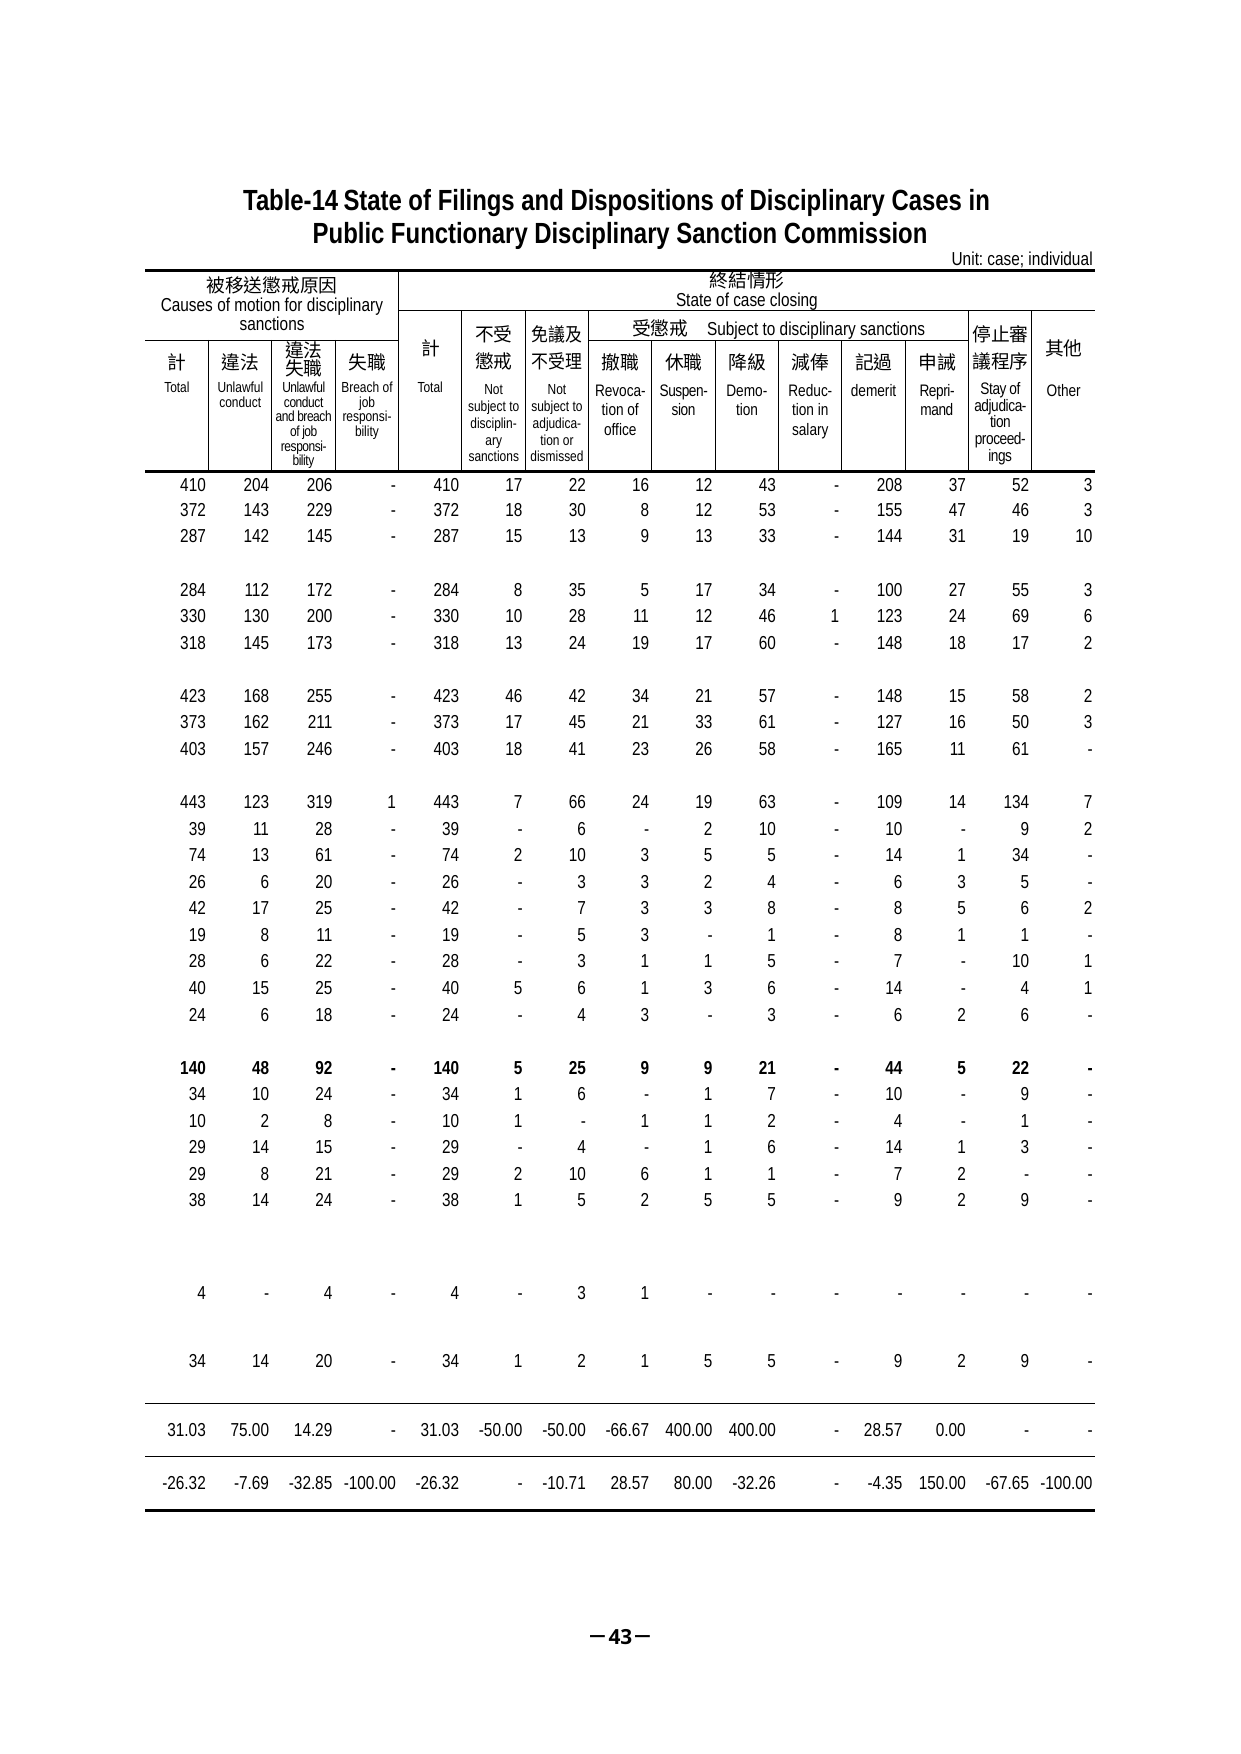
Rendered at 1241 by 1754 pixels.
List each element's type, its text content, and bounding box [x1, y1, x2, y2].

table_cell - [779, 1457, 842, 1509]
table_cell 42 [145, 895, 208, 921]
table_cell Revoca- tion of office [589, 381, 651, 470]
table_cell 29 [145, 1134, 208, 1160]
table_cell - [905, 1107, 968, 1134]
text Public Functionary Disciplinary Sanction Commission [148, 217, 1092, 250]
table_cell [842, 656, 905, 682]
table_cell 4 [715, 868, 778, 895]
table_cell 8 [209, 1160, 272, 1187]
table_cell 2 [905, 1160, 968, 1187]
table_cell 1 [335, 789, 398, 815]
table_cell - [335, 868, 398, 895]
table_cell 10 [525, 1160, 588, 1187]
table_cell - [335, 735, 398, 762]
table_cell 75.00 [209, 1404, 272, 1456]
table_cell 42 [525, 682, 588, 709]
table_cell 319 [272, 789, 335, 815]
table_cell [399, 1028, 462, 1054]
table_cell 28 [525, 603, 588, 629]
table_cell 4 [842, 1107, 905, 1134]
table_cell 26 [652, 735, 715, 762]
table_cell Unlawful conduct and breach of job responsi- bility [272, 381, 335, 470]
table_cell [145, 1214, 208, 1240]
table_cell 10 [525, 842, 588, 868]
table_cell [652, 656, 715, 682]
table_cell 28 [399, 948, 462, 974]
table_cell - [905, 948, 968, 974]
table_cell 8 [272, 1107, 335, 1134]
table_cell 14 [905, 789, 968, 815]
table_cell 2 [905, 1001, 968, 1027]
table_cell 42 [399, 895, 462, 921]
table_cell 10 [209, 1081, 272, 1107]
table_cell - [1032, 1107, 1095, 1134]
table_cell 5 [462, 974, 525, 1001]
table_cell [842, 1028, 905, 1054]
table_cell 1 [652, 1160, 715, 1187]
table_cell [1032, 1214, 1095, 1240]
table_cell [272, 1240, 335, 1267]
table_cell - [335, 1134, 398, 1160]
table_cell 違法 失職 [272, 341, 335, 381]
table_cell 5 [715, 1187, 778, 1213]
table_cell [905, 656, 968, 682]
table_cell 80.00 [652, 1457, 715, 1509]
table_cell 318 [145, 629, 208, 656]
table_cell [715, 762, 778, 788]
table_cell 173 [272, 629, 335, 656]
table_cell [462, 1028, 525, 1054]
table_cell 255 [272, 682, 335, 709]
table_cell - [1032, 1134, 1095, 1160]
table_cell 34 [589, 682, 652, 709]
table_cell 148 [842, 682, 905, 709]
table_cell - [1032, 1320, 1095, 1402]
table_cell 7 [1032, 789, 1095, 815]
table_cell 3 [589, 921, 652, 948]
table_cell [145, 762, 208, 788]
table_cell 撤職 [589, 341, 651, 381]
table_cell 162 [209, 709, 272, 735]
table_cell 2 [905, 1187, 968, 1213]
table_cell 33 [715, 523, 778, 549]
table_cell 2 [1032, 682, 1095, 709]
table_cell 3 [652, 895, 715, 921]
table_cell [525, 1214, 588, 1240]
table_cell [969, 1028, 1032, 1054]
table_cell 4 [969, 974, 1032, 1001]
table_cell 1 [462, 1081, 525, 1107]
table_cell 3 [969, 1134, 1032, 1160]
table_cell - [779, 815, 842, 842]
table_cell 443 [399, 789, 462, 815]
table_cell [589, 1028, 652, 1054]
table_cell - [1032, 1187, 1095, 1213]
table_cell [1032, 1240, 1095, 1267]
table_cell - [969, 1267, 1032, 1320]
table_cell - [779, 1404, 842, 1456]
table_cell 16 [589, 473, 652, 496]
table_cell 400.00 [652, 1404, 715, 1456]
table_cell Repri-mand [906, 381, 968, 470]
table_cell 18 [272, 1001, 335, 1027]
table_cell 28.57 [589, 1457, 652, 1509]
table_cell [969, 1214, 1032, 1240]
table_cell 4 [272, 1267, 335, 1320]
table_cell 34 [969, 842, 1032, 868]
table_cell 6 [525, 815, 588, 842]
table_cell - [335, 629, 398, 656]
table_cell - [462, 868, 525, 895]
table_cell 34 [715, 576, 778, 602]
table_cell Total [399, 381, 461, 470]
table_header 被移送懲戒原因 Causes of motion for disciplinary sanctions [145, 272, 398, 340]
table_cell [525, 1240, 588, 1267]
table_cell - [842, 1267, 905, 1320]
table_cell [462, 1214, 525, 1240]
table_cell 24 [525, 629, 588, 656]
table_cell 24 [905, 603, 968, 629]
table_cell [779, 1028, 842, 1054]
table_cell 17 [462, 709, 525, 735]
table_cell [779, 1240, 842, 1267]
table_cell - [335, 1404, 398, 1456]
table_cell - [335, 603, 398, 629]
table_cell 74 [145, 842, 208, 868]
table_cell 18 [462, 735, 525, 762]
table_cell [779, 762, 842, 788]
table_cell 403 [145, 735, 208, 762]
table_cell 1 [779, 603, 842, 629]
table_cell [589, 762, 652, 788]
table_cell - [462, 1001, 525, 1027]
table_cell - [779, 1160, 842, 1187]
table_cell [272, 1214, 335, 1240]
table_cell - [969, 1160, 1032, 1187]
table_cell - [335, 1320, 398, 1402]
table_cell 10 [399, 1107, 462, 1134]
table_cell 1 [462, 1187, 525, 1213]
table_cell 74 [399, 842, 462, 868]
table_cell 140 [399, 1054, 462, 1081]
table_cell 2 [525, 1320, 588, 1402]
table_cell 34 [399, 1320, 462, 1402]
table_cell 失職 [336, 341, 398, 381]
table_cell [715, 549, 778, 576]
table_cell 15 [209, 974, 272, 1001]
table_cell [525, 762, 588, 788]
table_cell - [462, 921, 525, 948]
table_cell - [905, 1081, 968, 1107]
table_cell 31.03 [399, 1404, 462, 1456]
table_cell - [779, 1320, 842, 1402]
table_cell 5 [969, 868, 1032, 895]
table_cell 休職 [652, 341, 715, 381]
table_cell 19 [399, 921, 462, 948]
table_cell 14 [842, 974, 905, 1001]
table_cell [905, 549, 968, 576]
table_cell 31 [905, 523, 968, 549]
table_cell 4 [399, 1267, 462, 1320]
table_cell 46 [715, 603, 778, 629]
table_cell - [525, 1107, 588, 1134]
table_cell Other [1032, 381, 1095, 470]
table_cell 6 [525, 1081, 588, 1107]
table_cell [842, 549, 905, 576]
table_cell 5 [715, 948, 778, 974]
table_cell Reduc- tion in salary [779, 381, 841, 470]
table_cell 4 [525, 1134, 588, 1160]
table_cell 8 [842, 921, 905, 948]
table_cell [335, 1214, 398, 1240]
table_cell - [779, 842, 842, 868]
table_cell - [335, 815, 398, 842]
table_cell -66.67 [589, 1404, 652, 1456]
table_cell 134 [969, 789, 1032, 815]
table_cell [335, 656, 398, 682]
table_cell -26.32 [145, 1457, 208, 1509]
table_cell 6 [209, 948, 272, 974]
table_cell [905, 1240, 968, 1267]
table_cell 46 [969, 496, 1032, 523]
table_cell 2 [905, 1320, 968, 1402]
table_cell 3 [589, 868, 652, 895]
table_cell 其他 [1032, 311, 1095, 381]
table_cell 10 [145, 1107, 208, 1134]
table_cell 100 [842, 576, 905, 602]
table_cell 443 [145, 789, 208, 815]
table_header 終結情形 State of case closing [399, 272, 1095, 310]
table_cell 44 [842, 1054, 905, 1081]
table_cell [969, 762, 1032, 788]
table_cell 58 [715, 735, 778, 762]
table_cell - [779, 1054, 842, 1081]
table_cell [335, 762, 398, 788]
table_cell 29 [399, 1160, 462, 1187]
table_cell - [905, 815, 968, 842]
table_cell [652, 549, 715, 576]
table_cell 3 [1032, 496, 1095, 523]
table_cell 287 [145, 523, 208, 549]
table_cell - [1032, 842, 1095, 868]
table_cell 284 [145, 576, 208, 602]
table_cell - [715, 1267, 778, 1320]
table_cell 9 [969, 1081, 1032, 1107]
table_cell - [1032, 1081, 1095, 1107]
table_cell - [779, 921, 842, 948]
table_cell 40 [145, 974, 208, 1001]
table_cell [335, 1240, 398, 1267]
table_cell 不受 懲戒 [462, 311, 525, 381]
table_cell 5 [905, 1054, 968, 1081]
table_cell 14 [209, 1134, 272, 1160]
table_cell [335, 549, 398, 576]
table_cell 13 [462, 629, 525, 656]
table_cell [589, 1214, 652, 1240]
table_cell 降級 [716, 341, 778, 381]
table_cell 24 [272, 1081, 335, 1107]
table_cell 5 [525, 1187, 588, 1213]
table_cell 19 [652, 789, 715, 815]
table_cell 2 [1032, 815, 1095, 842]
table_cell 21 [272, 1160, 335, 1187]
table_cell - [1032, 1404, 1095, 1456]
table_cell -32.26 [715, 1457, 778, 1509]
table_cell 12 [652, 473, 715, 496]
table_cell 6 [589, 1160, 652, 1187]
table_cell - [462, 895, 525, 921]
table_cell 1 [969, 921, 1032, 948]
table_cell 1 [715, 921, 778, 948]
table_cell 1 [905, 842, 968, 868]
table_cell 17 [209, 895, 272, 921]
table_cell 10 [842, 1081, 905, 1107]
table_cell 受懲戒 Subject to disciplinary sanctions [589, 311, 968, 340]
table_cell - [779, 1081, 842, 1107]
table_cell 11 [589, 603, 652, 629]
table_cell 2 [589, 1187, 652, 1213]
table_cell [145, 549, 208, 576]
table_cell [462, 656, 525, 682]
table_cell 206 [272, 473, 335, 496]
table_cell 計 [145, 341, 208, 381]
table_cell [715, 1028, 778, 1054]
table_cell 22 [525, 473, 588, 496]
table_cell 6 [842, 1001, 905, 1027]
table_cell 168 [209, 682, 272, 709]
table_cell 20 [272, 868, 335, 895]
table_cell -4.35 [842, 1457, 905, 1509]
table_cell 18 [462, 496, 525, 523]
table_cell 22 [272, 948, 335, 974]
table_cell 3 [1032, 473, 1095, 496]
table_cell 26 [145, 868, 208, 895]
table_cell 17 [969, 629, 1032, 656]
table_cell [652, 1028, 715, 1054]
table_cell 112 [209, 576, 272, 602]
table_cell 9 [969, 1320, 1032, 1402]
table_cell 0.00 [905, 1404, 968, 1456]
table_cell [905, 1214, 968, 1240]
table_cell 208 [842, 473, 905, 496]
table_cell 142 [209, 523, 272, 549]
table_cell 13 [209, 842, 272, 868]
table_cell 5 [905, 895, 968, 921]
table_cell - [779, 1187, 842, 1213]
table_cell Not subject to adjudica- tion or dismissed [526, 381, 588, 470]
table_cell [715, 1214, 778, 1240]
table_cell 1 [652, 1134, 715, 1160]
table_cell 38 [399, 1187, 462, 1213]
table_cell 24 [399, 1001, 462, 1027]
table_cell 43 [715, 473, 778, 496]
table_cell Suspen- sion [652, 381, 715, 470]
table_cell 19 [969, 523, 1032, 549]
table_cell 24 [589, 789, 652, 815]
table_cell - [1032, 1267, 1095, 1320]
table_cell 127 [842, 709, 905, 735]
table_cell - [209, 1267, 272, 1320]
table_cell 61 [272, 842, 335, 868]
table_cell - [969, 1404, 1032, 1456]
table_cell - [462, 815, 525, 842]
table_cell 1 [462, 1320, 525, 1402]
table_cell -50.00 [525, 1404, 588, 1456]
table_cell 1 [652, 948, 715, 974]
table_cell [462, 549, 525, 576]
table_cell 37 [905, 473, 968, 496]
table_cell [779, 656, 842, 682]
table_cell Unlawful conduct [209, 381, 271, 470]
table_cell Breach of job responsi- bility [336, 381, 398, 470]
table_cell [209, 656, 272, 682]
table_cell 免議及不受理 [526, 311, 588, 381]
table_cell 6 [209, 868, 272, 895]
table_cell - [335, 974, 398, 1001]
table_cell 10 [842, 815, 905, 842]
table_cell - [652, 921, 715, 948]
table_cell 5 [652, 1320, 715, 1402]
table_cell 減俸 [779, 341, 841, 381]
table_cell 9 [589, 523, 652, 549]
table_cell 373 [399, 709, 462, 735]
table_cell 145 [209, 629, 272, 656]
table_cell 40 [399, 974, 462, 1001]
table_cell - [779, 974, 842, 1001]
table_cell 25 [525, 1054, 588, 1081]
table_cell 16 [905, 709, 968, 735]
table_cell 8 [715, 895, 778, 921]
table_cell [209, 1240, 272, 1267]
table_cell 10 [1032, 523, 1095, 549]
table_cell - [905, 974, 968, 1001]
text Unit: case; individual [148, 250, 1092, 269]
table_cell [272, 762, 335, 788]
table_cell 13 [525, 523, 588, 549]
table_cell - [779, 1134, 842, 1160]
table_cell -7.69 [209, 1457, 272, 1509]
table_cell 2 [652, 868, 715, 895]
table_cell 申誡 [906, 341, 968, 381]
table_cell [399, 549, 462, 576]
table_cell - [1032, 868, 1095, 895]
table_cell 8 [842, 895, 905, 921]
table_cell 52 [969, 473, 1032, 496]
table_cell 38 [145, 1187, 208, 1213]
table_cell 13 [652, 523, 715, 549]
table_cell 34 [145, 1320, 208, 1402]
table_cell 204 [209, 473, 272, 496]
table_cell 1 [589, 1320, 652, 1402]
table_cell 8 [589, 496, 652, 523]
table_cell 400.00 [715, 1404, 778, 1456]
table_cell 34 [399, 1081, 462, 1107]
table_cell [1032, 1028, 1095, 1054]
table_cell -67.65 [969, 1457, 1032, 1509]
table_cell 1 [462, 1107, 525, 1134]
table_cell 34 [145, 1081, 208, 1107]
table_cell - [1032, 1054, 1095, 1081]
text Table-14 State of Filings and Dispositions of Disciplinary Cases in [148, 183, 1092, 217]
table_cell [272, 1028, 335, 1054]
table_cell - [335, 496, 398, 523]
table_cell -26.32 [399, 1457, 462, 1509]
table_cell 14 [209, 1187, 272, 1213]
table_cell [209, 1214, 272, 1240]
table_cell 7 [462, 789, 525, 815]
table_cell - [462, 1134, 525, 1160]
table_cell 60 [715, 629, 778, 656]
table_cell 372 [145, 496, 208, 523]
table_cell -32.85 [272, 1457, 335, 1509]
table_cell 410 [399, 473, 462, 496]
table_cell - [589, 1134, 652, 1160]
table_cell 410 [145, 473, 208, 496]
table_cell 19 [589, 629, 652, 656]
table_cell [209, 549, 272, 576]
table_cell 55 [969, 576, 1032, 602]
table_cell 330 [145, 603, 208, 629]
table_cell 6 [842, 868, 905, 895]
table_cell 2 [715, 1107, 778, 1134]
table_cell 423 [399, 682, 462, 709]
table_cell 14 [842, 1134, 905, 1160]
table_cell 8 [209, 921, 272, 948]
table_cell 24 [272, 1187, 335, 1213]
table_cell [652, 1214, 715, 1240]
table_cell 330 [399, 603, 462, 629]
table_cell Stay of adjudica- tion proceed- ings [969, 381, 1031, 470]
table_cell 172 [272, 576, 335, 602]
table_cell 2 [652, 815, 715, 842]
table_cell 5 [462, 1054, 525, 1081]
table_cell 229 [272, 496, 335, 523]
table_cell 14 [842, 842, 905, 868]
table_cell 25 [272, 895, 335, 921]
table_cell 109 [842, 789, 905, 815]
table_cell 2 [1032, 895, 1095, 921]
table_cell 1 [589, 974, 652, 1001]
table_cell 23 [589, 735, 652, 762]
table_cell 1 [589, 1107, 652, 1134]
table_cell [399, 762, 462, 788]
table_cell 373 [145, 709, 208, 735]
table_cell 9 [589, 1054, 652, 1081]
table_cell [209, 762, 272, 788]
table_cell 48 [209, 1054, 272, 1081]
table_cell 1 [1032, 948, 1095, 974]
table_cell [209, 1028, 272, 1054]
table_cell [842, 1240, 905, 1267]
table_cell demerit [842, 381, 905, 470]
table_cell 143 [209, 496, 272, 523]
table_cell 28.57 [842, 1404, 905, 1456]
table_cell -10.71 [525, 1457, 588, 1509]
table_cell - [335, 948, 398, 974]
table_cell - [335, 1160, 398, 1187]
table_cell - [779, 1267, 842, 1320]
table_cell 4 [525, 1001, 588, 1027]
table_cell 211 [272, 709, 335, 735]
table_cell - [335, 682, 398, 709]
table_cell - [335, 576, 398, 602]
table_cell 3 [1032, 709, 1095, 735]
table_cell 35 [525, 576, 588, 602]
table_cell [589, 1240, 652, 1267]
table_cell 3 [525, 948, 588, 974]
table_cell - [462, 1457, 525, 1509]
table_cell [272, 549, 335, 576]
table_cell 5 [652, 842, 715, 868]
table_cell 61 [715, 709, 778, 735]
table_cell [905, 1028, 968, 1054]
table_cell [399, 656, 462, 682]
table_cell - [779, 682, 842, 709]
table_cell 9 [652, 1054, 715, 1081]
table_cell - [652, 1001, 715, 1027]
table_cell 4 [145, 1267, 208, 1320]
table_cell 6 [1032, 603, 1095, 629]
table_cell - [1032, 921, 1095, 948]
table_cell [462, 762, 525, 788]
table_cell 19 [145, 921, 208, 948]
table_cell 47 [905, 496, 968, 523]
table_cell 5 [589, 576, 652, 602]
table_cell 1 [969, 1107, 1032, 1134]
table_cell - [779, 709, 842, 735]
table_cell [525, 656, 588, 682]
table_cell 58 [969, 682, 1032, 709]
table_cell 10 [969, 948, 1032, 974]
table_cell 30 [525, 496, 588, 523]
table_cell [399, 1214, 462, 1240]
table_cell 29 [145, 1160, 208, 1187]
table_cell 14.29 [272, 1404, 335, 1456]
table_cell [1032, 549, 1095, 576]
table_cell 45 [525, 709, 588, 735]
table_cell - [335, 1107, 398, 1134]
table_cell 停止審議程序 [969, 311, 1031, 381]
table_cell 28 [272, 815, 335, 842]
table_cell 14 [209, 1320, 272, 1402]
table_cell 3 [525, 1267, 588, 1320]
table_cell [652, 1240, 715, 1267]
table_cell 9 [842, 1320, 905, 1402]
table_cell 1 [905, 921, 968, 948]
table_cell - [335, 709, 398, 735]
table_cell - [779, 868, 842, 895]
table_cell Total [145, 381, 208, 470]
table_cell [589, 656, 652, 682]
table_cell 1 [905, 1134, 968, 1160]
table_cell 150.00 [905, 1457, 968, 1509]
table_cell 92 [272, 1054, 335, 1081]
table_cell - [779, 948, 842, 974]
table_cell Demo- tion [716, 381, 778, 470]
table_cell [1032, 762, 1095, 788]
table_cell 2 [209, 1107, 272, 1134]
table_cell [272, 656, 335, 682]
table_cell 12 [652, 603, 715, 629]
table_cell 11 [272, 921, 335, 948]
table_cell [779, 1214, 842, 1240]
table_cell - [779, 789, 842, 815]
table_cell 20 [272, 1320, 335, 1402]
table_cell - [779, 496, 842, 523]
table_cell 11 [209, 815, 272, 842]
table_cell - [652, 1267, 715, 1320]
table_cell [1032, 656, 1095, 682]
table_cell - [335, 1081, 398, 1107]
table_cell [779, 549, 842, 576]
table_cell - [779, 473, 842, 496]
table_cell - [335, 842, 398, 868]
table_cell [589, 549, 652, 576]
table_cell - [1032, 1001, 1095, 1027]
table_cell - [589, 815, 652, 842]
table_cell 6 [209, 1001, 272, 1027]
table_cell 1 [652, 1081, 715, 1107]
table_cell 1 [652, 1107, 715, 1134]
table_cell 403 [399, 735, 462, 762]
table_cell [905, 762, 968, 788]
table_cell 148 [842, 629, 905, 656]
table_cell 18 [905, 629, 968, 656]
table_cell 140 [145, 1054, 208, 1081]
table_cell 1 [1032, 974, 1095, 1001]
table_cell - [335, 1001, 398, 1027]
table_cell 144 [842, 523, 905, 549]
table_cell - [335, 1267, 398, 1320]
table_cell [399, 1240, 462, 1267]
table_cell [969, 656, 1032, 682]
table_cell 33 [652, 709, 715, 735]
table_cell 39 [399, 815, 462, 842]
table_cell 27 [905, 576, 968, 602]
table_cell - [905, 1267, 968, 1320]
table_cell 29 [399, 1134, 462, 1160]
table_cell 46 [462, 682, 525, 709]
table_cell 130 [209, 603, 272, 629]
table_cell 6 [969, 895, 1032, 921]
table_cell 7 [525, 895, 588, 921]
table_cell 9 [842, 1187, 905, 1213]
table_cell 39 [145, 815, 208, 842]
table_cell 計 [399, 311, 461, 381]
table_cell 7 [842, 948, 905, 974]
table_cell 7 [842, 1160, 905, 1187]
table_cell 372 [399, 496, 462, 523]
table_cell - [1032, 1160, 1095, 1187]
table_cell [462, 1240, 525, 1267]
table_cell 284 [399, 576, 462, 602]
table_cell 7 [715, 1081, 778, 1107]
table_cell - [1032, 735, 1095, 762]
table_cell 9 [969, 1187, 1032, 1213]
table_cell 記過 [842, 341, 905, 381]
table_cell 3 [525, 868, 588, 895]
table_cell 24 [145, 1001, 208, 1027]
table_cell [525, 1028, 588, 1054]
table_cell [715, 656, 778, 682]
table_cell [525, 549, 588, 576]
table_cell 3 [589, 895, 652, 921]
table_cell 2 [1032, 629, 1095, 656]
table_cell 5 [652, 1187, 715, 1213]
table_cell 5 [525, 921, 588, 948]
table_cell - [779, 1107, 842, 1134]
table_cell 145 [272, 523, 335, 549]
table_cell Not subject to disciplin- ary sanctions [462, 381, 525, 470]
table_cell 17 [462, 473, 525, 496]
table_cell - [779, 576, 842, 602]
table_cell 3 [589, 1001, 652, 1027]
table_cell 423 [145, 682, 208, 709]
table_cell 21 [715, 1054, 778, 1081]
table_cell 10 [715, 815, 778, 842]
table_cell 3 [589, 842, 652, 868]
table_cell 17 [652, 629, 715, 656]
table_cell - [779, 629, 842, 656]
table_cell - [779, 735, 842, 762]
table_cell 12 [652, 496, 715, 523]
table_cell [715, 1240, 778, 1267]
table_cell [842, 762, 905, 788]
table_cell 1 [715, 1160, 778, 1187]
table_cell 41 [525, 735, 588, 762]
table_cell 6 [715, 1134, 778, 1160]
table_cell 50 [969, 709, 1032, 735]
table_cell - [335, 1054, 398, 1081]
table_cell [145, 1028, 208, 1054]
table_cell 21 [652, 682, 715, 709]
table_cell 69 [969, 603, 1032, 629]
table_cell - [462, 948, 525, 974]
table_cell 123 [209, 789, 272, 815]
table_cell 2 [462, 842, 525, 868]
table_cell - [779, 1001, 842, 1027]
table_cell 15 [905, 682, 968, 709]
table_cell 57 [715, 682, 778, 709]
table_cell 2 [462, 1160, 525, 1187]
table_cell 3 [652, 974, 715, 1001]
table_cell 9 [969, 815, 1032, 842]
table_cell 1 [589, 948, 652, 974]
table_cell [842, 1214, 905, 1240]
table_cell - [462, 1267, 525, 1320]
table_cell 318 [399, 629, 462, 656]
table_cell 246 [272, 735, 335, 762]
table_cell -100.00 [335, 1457, 398, 1509]
table_cell 15 [462, 523, 525, 549]
table_cell 200 [272, 603, 335, 629]
table_cell - [335, 895, 398, 921]
table_cell - [335, 523, 398, 549]
table_cell 155 [842, 496, 905, 523]
table_cell 5 [715, 842, 778, 868]
table_cell 26 [399, 868, 462, 895]
table_cell - [779, 895, 842, 921]
table_cell 157 [209, 735, 272, 762]
table_cell 31.03 [145, 1404, 208, 1456]
table_cell 6 [525, 974, 588, 1001]
table_cell 6 [969, 1001, 1032, 1027]
table_cell 53 [715, 496, 778, 523]
table_cell 66 [525, 789, 588, 815]
table_cell - [335, 473, 398, 496]
table_cell -100.00 [1032, 1457, 1095, 1509]
table_cell 3 [905, 868, 968, 895]
table_cell 8 [462, 576, 525, 602]
table_cell 165 [842, 735, 905, 762]
table_cell 3 [715, 1001, 778, 1027]
table_cell 6 [715, 974, 778, 1001]
table_cell 61 [969, 735, 1032, 762]
table_cell -50.00 [462, 1404, 525, 1456]
table_cell - [335, 1187, 398, 1213]
table_cell 1 [589, 1267, 652, 1320]
table_cell 17 [652, 576, 715, 602]
table_cell 15 [272, 1134, 335, 1160]
table_cell [652, 762, 715, 788]
table_cell - [779, 523, 842, 549]
table_cell 5 [715, 1320, 778, 1402]
table_cell 25 [272, 974, 335, 1001]
table_cell 287 [399, 523, 462, 549]
table_cell [145, 656, 208, 682]
table_cell [145, 1240, 208, 1267]
table_cell 123 [842, 603, 905, 629]
table_cell 22 [969, 1054, 1032, 1081]
table_cell [335, 1028, 398, 1054]
table_cell 63 [715, 789, 778, 815]
table_cell 10 [462, 603, 525, 629]
table_cell - [335, 921, 398, 948]
table_cell [969, 1240, 1032, 1267]
table_cell 21 [589, 709, 652, 735]
table_cell 違法 [209, 341, 271, 381]
table_cell 28 [145, 948, 208, 974]
table_cell [969, 549, 1032, 576]
table_cell - [589, 1081, 652, 1107]
table_cell 3 [1032, 576, 1095, 602]
table_cell 11 [905, 735, 968, 762]
